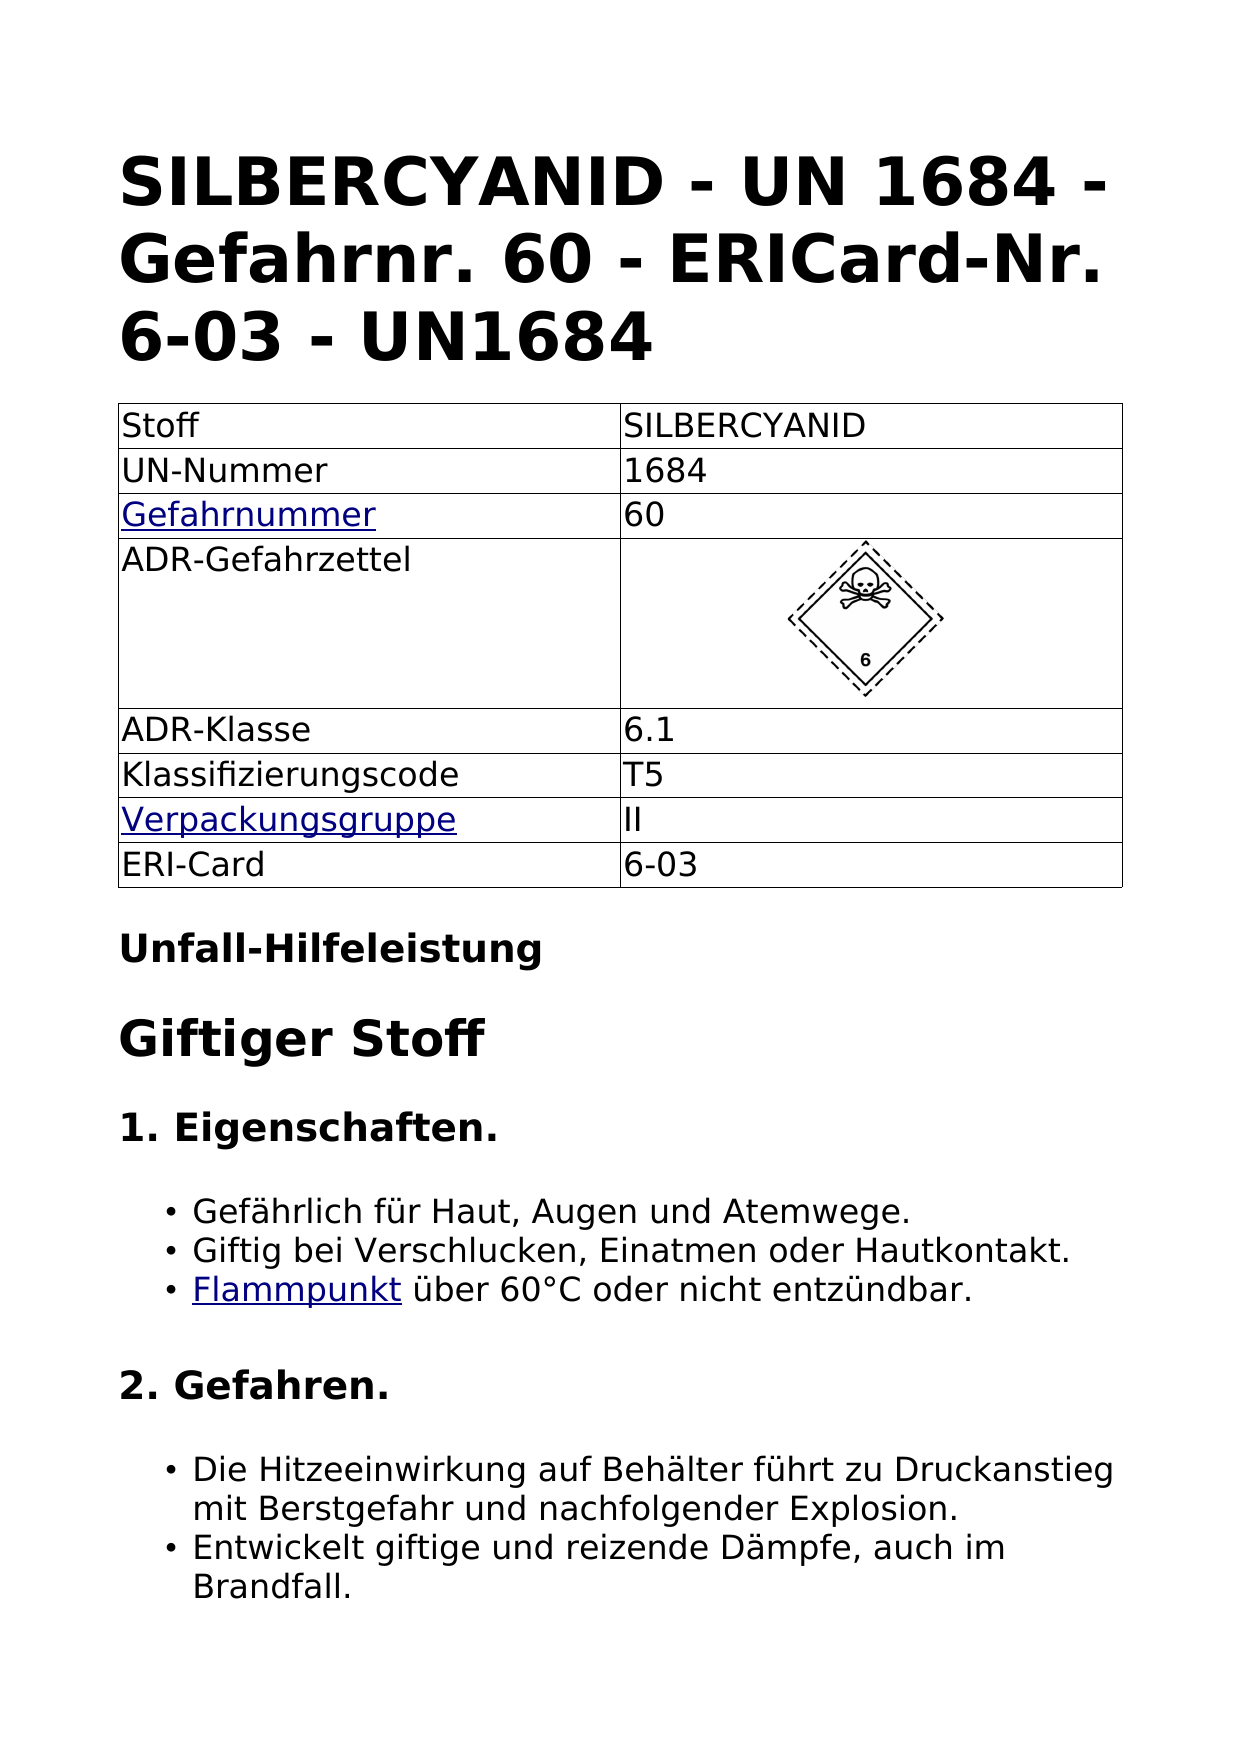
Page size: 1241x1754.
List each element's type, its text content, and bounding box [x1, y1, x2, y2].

subtitle 1. Eigenschaften. [118, 1105, 1122, 1150]
table_cell II [621, 798, 1122, 842]
subtitle 2. Gefahren. [118, 1363, 1122, 1409]
table_cell Verpackungsgruppe [119, 798, 620, 842]
subtitle Giftiger Stoff [118, 1009, 1122, 1068]
table_cell UN-Nummer [119, 449, 620, 493]
table_cell 6.1 [621, 709, 1122, 752]
table_cell ERI-Card [119, 843, 620, 887]
table_header Stoff [119, 404, 620, 448]
subtitle Unfall-Hilfeleistung [118, 927, 1122, 972]
table_cell [621, 539, 1122, 708]
list Die Hitzeeinwirkung auf Behälter führt zu Druckanstieg mit Berstgefahr und nachfolgender Explosion. [177, 1451, 1122, 1528]
table_cell Gefahrnummer [119, 494, 620, 538]
list Giftig bei Verschlucken, Einatmen oder Hautkontakt. [177, 1231, 1122, 1270]
table_cell 60 [621, 494, 1122, 538]
list Flammpunkt über 60°C oder nicht entzündbar. [177, 1270, 1122, 1309]
list Entwickelt giftige und reizende Dämpfe, auch im Brandfall. [177, 1528, 1122, 1606]
table_cell 6-03 [621, 843, 1122, 887]
subtitle SILBERCYANID - UN 1684 - Gefahrnr. 60 - ERICard-Nr. 6-03 - UN1684 [118, 143, 1122, 376]
table_cell ADR-Klasse [119, 709, 620, 752]
table_cell T5 [621, 754, 1122, 797]
table_header SILBERCYANID [621, 404, 1122, 448]
table_cell Klassifizierungscode [119, 754, 620, 797]
list Gefährlich für Haut, Augen und Atemwege. [177, 1192, 1122, 1231]
picture [787, 540, 944, 697]
table_cell 1684 [621, 449, 1122, 493]
table_cell ADR-Gefahrzettel [119, 539, 620, 708]
